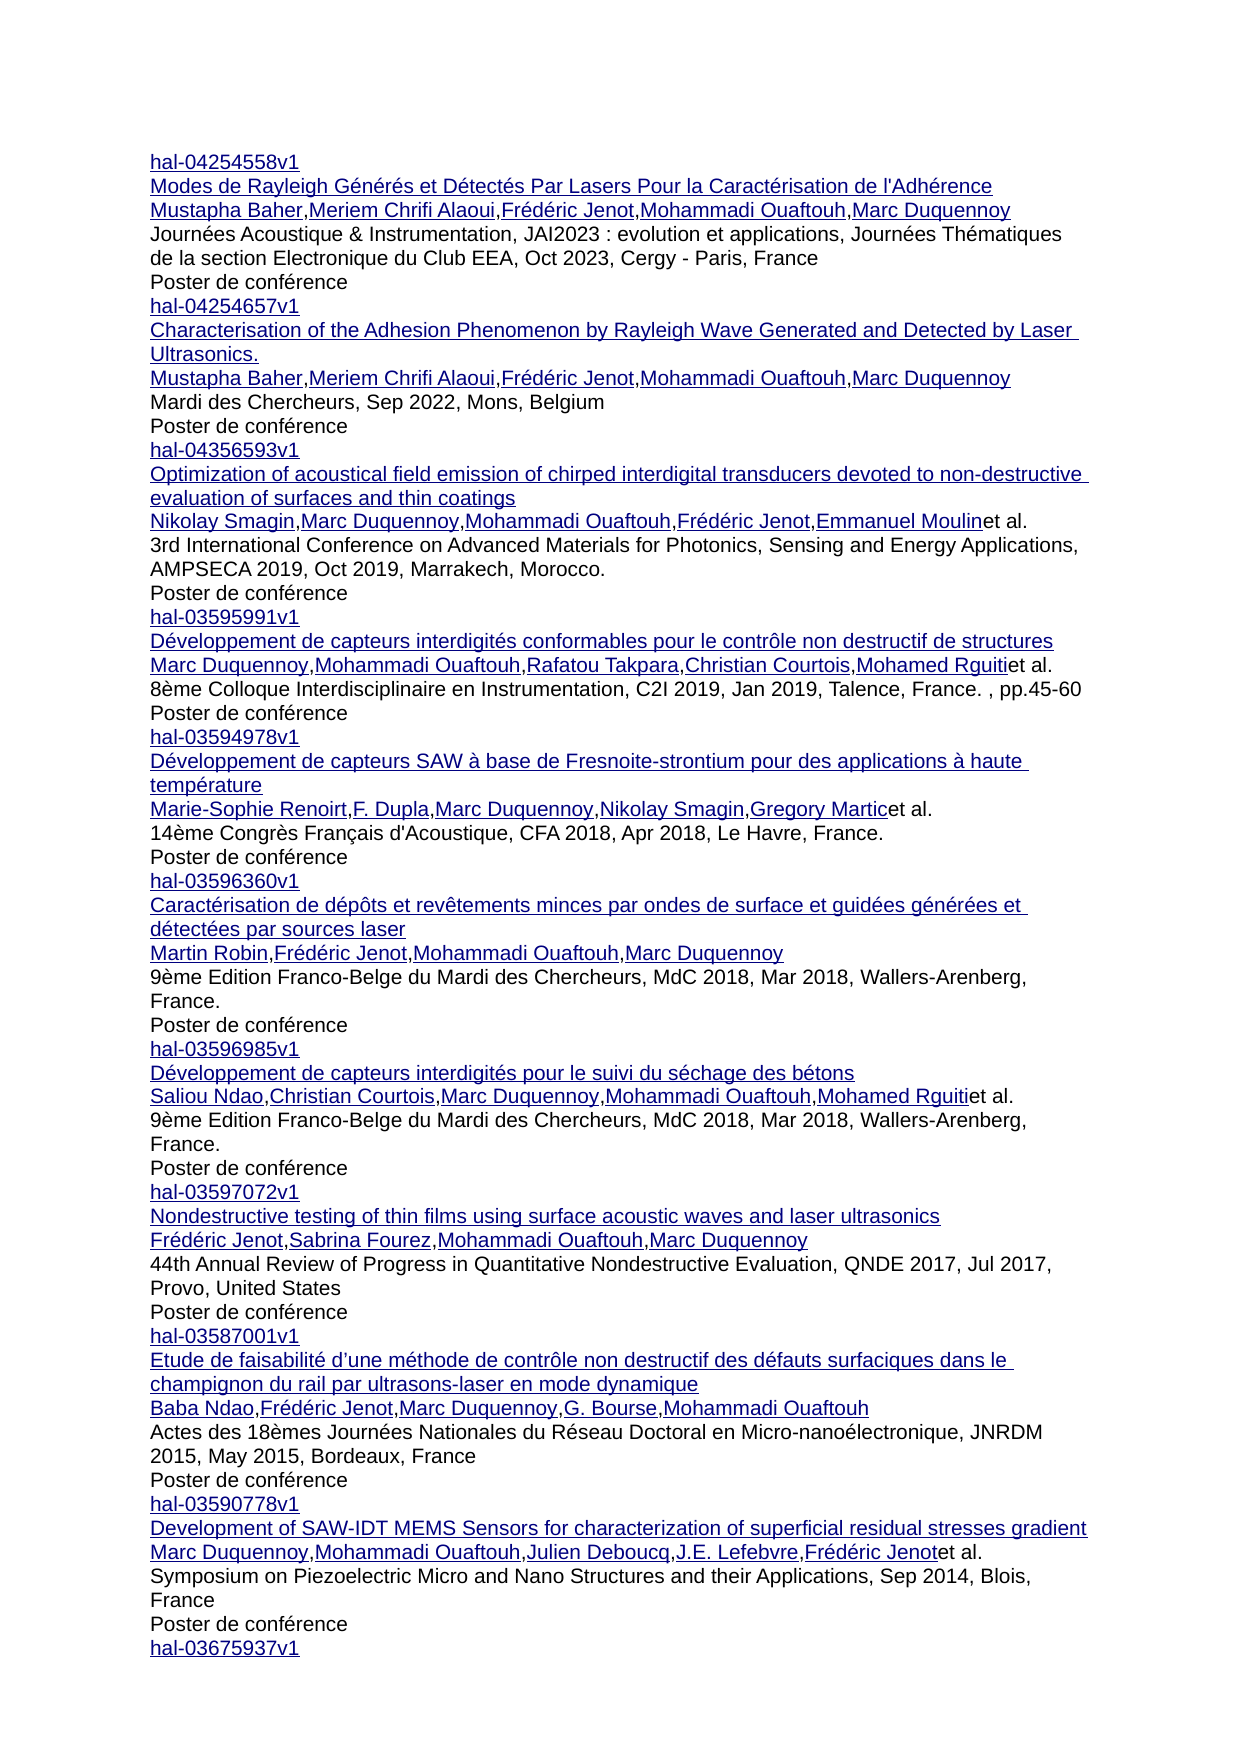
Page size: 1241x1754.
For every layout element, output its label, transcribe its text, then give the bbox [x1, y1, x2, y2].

table_cell Characterisation of the Adhesion Phenomenon by Rayleigh Wave Generated and Detected by Laser Ultrasonics. Mustapha Baher,Meriem Chrifi Alaoui,Frédéric Jenot,Mohammadi Ouaftouh,Marc Duquennoy Mardi des Chercheurs, Sep 2022, Mons, Belgium Poster de conférence hal-04356593v1 [150, 318, 1090, 461]
table_cell Développement de capteurs SAW à base de Fresnoite-strontium pour des applications à haute température Marie-Sophie Renoirt,F. Dupla,Marc Duquennoy,Nikolay Smagin,Gregory Marticet al. 14ème Congrès Français d'Acoustique, CFA 2018, Apr 2018, Le Havre, France. Poster de conférence hal-03596360v1 [150, 749, 1090, 893]
table_cell hal-04254558v1 [150, 150, 1090, 174]
table_cell Nondestructive testing of thin films using surface acoustic waves and laser ultrasonics Frédéric Jenot,Sabrina Fourez,Mohammadi Ouaftouh,Marc Duquennoy 44th Annual Review of Progress in Quantitative Nondestructive Evaluation, QNDE 2017, Jul 2017, Provo, United States Poster de conférence hal-03587001v1 [150, 1204, 1090, 1348]
table_cell Développement de capteurs interdigités conformables pour le contrôle non destructif de structures Marc Duquennoy,Mohammadi Ouaftouh,Rafatou Takpara,Christian Courtois,Mohamed Rguitiet al. 8ème Colloque Interdisciplinaire en Instrumentation, C2I 2019, Jan 2019, Talence, France. , pp.45-60 Poster de conférence hal-03594978v1 [150, 629, 1090, 749]
table_cell Modes de Rayleigh Générés et Détectés Par Lasers Pour la Caractérisation de l'Adhérence Mustapha Baher,Meriem Chrifi Alaoui,Frédéric Jenot,Mohammadi Ouaftouh,Marc Duquennoy Journées Acoustique & Instrumentation, JAI2023 : evolution et applications, Journées Thématiques de la section Electronique du Club EEA, Oct 2023, Cergy - Paris, France Poster de conférence hal-04254657v1 [150, 174, 1090, 318]
table_cell Optimization of acoustical field emission of chirped interdigital transducers devoted to non-destructive evaluation of surfaces and thin coatings Nikolay Smagin,Marc Duquennoy,Mohammadi Ouaftouh,Frédéric Jenot,Emmanuel Moulinet al. 3rd International Conference on Advanced Materials for Photonics, Sensing and Energy Applications, AMPSECA 2019, Oct 2019, Marrakech, Morocco. Poster de conférence hal-03595991v1 [150, 461, 1090, 629]
table_cell Développement de capteurs interdigités pour le suivi du séchage des bétons Saliou Ndao,Christian Courtois,Marc Duquennoy,Mohammadi Ouaftouh,Mohamed Rguitiet al. 9ème Edition Franco-Belge du Mardi des Chercheurs, MdC 2018, Mar 2018, Wallers-Arenberg, France. Poster de conférence hal-03597072v1 [150, 1060, 1090, 1204]
table_cell Etude de faisabilité d’une méthode de contrôle non destructif des défauts surfaciques dans le champignon du rail par ultrasons-laser en mode dynamique Baba Ndao,Frédéric Jenot,Marc Duquennoy,G. Bourse,Mohammadi Ouaftouh Actes des 18èmes Journées Nationales du Réseau Doctoral en Micro-nanoélectronique, JNRDM 2015, May 2015, Bordeaux, France Poster de conférence hal-03590778v1 [150, 1348, 1090, 1516]
table_cell Development of SAW-IDT MEMS Sensors for characterization of superficial residual stresses gradient Marc Duquennoy,Mohammadi Ouaftouh,Julien Deboucq,J.E. Lefebvre,Frédéric Jenotet al. Symposium on Piezoelectric Micro and Nano Structures and their Applications, Sep 2014, Blois, France Poster de conférence hal-03675937v1 [150, 1516, 1090, 1659]
table_cell Caractérisation de dépôts et revêtements minces par ondes de surface et guidées générées et détectées par sources laser Martin Robin,Frédéric Jenot,Mohammadi Ouaftouh,Marc Duquennoy 9ème Edition Franco-Belge du Mardi des Chercheurs, MdC 2018, Mar 2018, Wallers-Arenberg, France. Poster de conférence hal-03596985v1 [150, 893, 1090, 1060]
